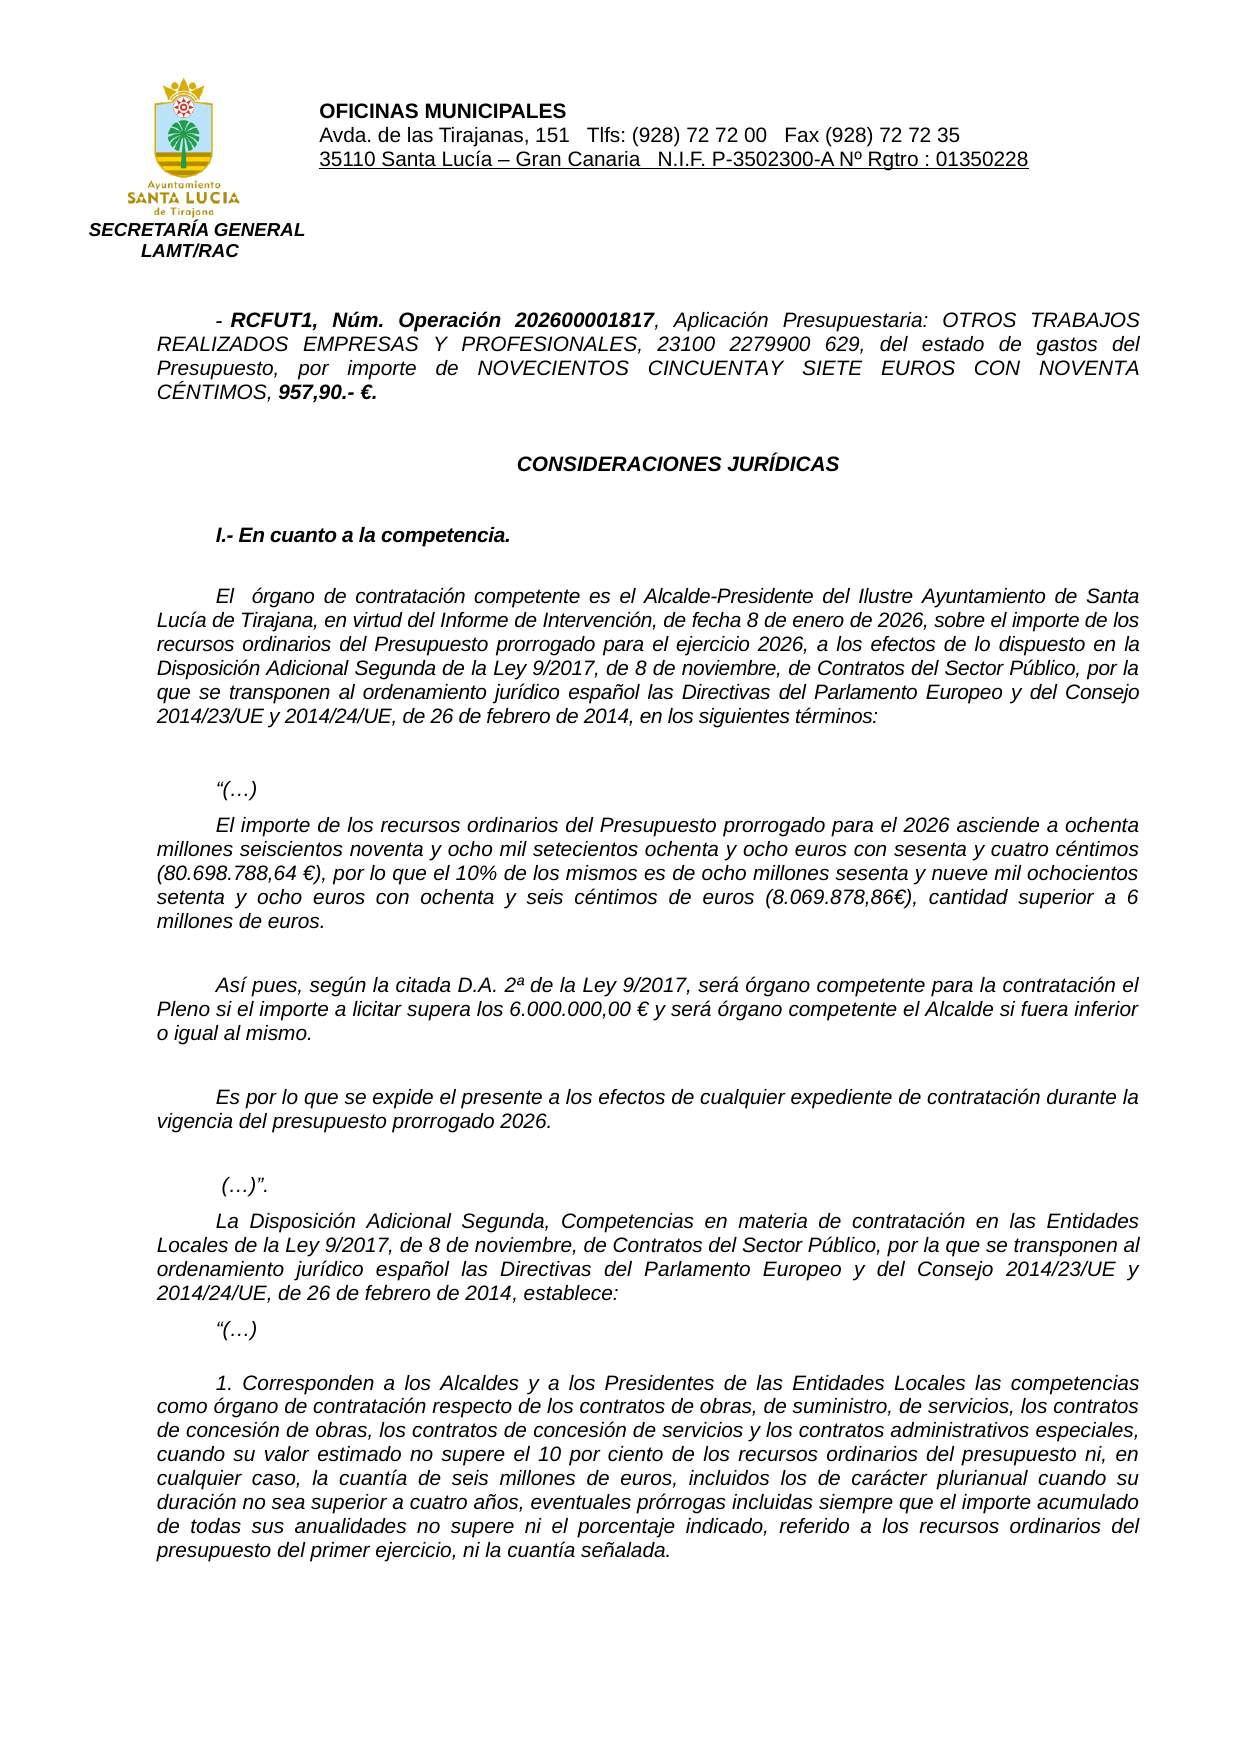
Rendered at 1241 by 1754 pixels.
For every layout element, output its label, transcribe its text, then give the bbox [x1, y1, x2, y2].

text “(…) [157, 1317, 1141, 1341]
text La Disposición Adicional Segunda, Competencias en materia de contratación en las Entidades Locales de la Ley 9/2017, de 8 de noviembre, de Contratos del Sector Público, por la que se transponen al ordenamiento jurídico español las Directivas del Parlamento Europeo y del Consejo 2014/23/UE y 2014/24/UE, de 26 de febrero de 2014, establece: [157, 1209, 1141, 1305]
text El órgano de contratación competente es el Alcalde-Presidente del Ilustre Ayuntamiento de Santa Lucía de Tirajana, en virtud del Informe de Intervención, de fecha 8 de enero de 2026, sobre el importe de los recursos ordinarios del Presupuesto prorrogado para el ejercicio 2026, a los efectos de lo dispuesto en la Disposición Adicional Segunda de la Ley 9/2017, de 8 de noviembre, de Contratos del Sector Público, por la que se transponen al ordenamiento jurídico español las Directivas del Parlamento Europeo y del Consejo 2014/23/UE y 2014/24/UE, de 26 de febrero de 2014, en los siguientes términos: [157, 584, 1141, 727]
text (…)”. [157, 1172, 1141, 1196]
text 1. Corresponden a los Alcaldes y a los Presidentes de las Entidades Locales las competencias como órgano de contratación respecto de los contratos de obras, de suministro, de servicios, los contratos de concesión de obras, los contratos de concesión de servicios y los contratos administrativos especiales, cuando su valor estimado no supere el 10 por ciento de los recursos ordinarios del presupuesto ni, en cualquier caso, la cuantía de seis millones de euros, incluidos los de carácter plurianual cuando su duración no sea superior a cuatro años, eventuales prórrogas incluidas siempre que el importe acumulado de todas sus anualidades no supere ni el porcentaje indicado, referido a los recursos ordinarios del presupuesto del primer ejercicio, ni la cuantía señalada. [157, 1370, 1141, 1562]
text “(…) [157, 776, 1141, 800]
text Así pues, según la citada D.A. 2ª de la Ley 9/2017, será órgano competente para la contratación el Pleno si el importe a licitar supera los 6.000.000,00 € y será órgano competente el Alcalde si fuera inferior o igual al mismo. [157, 973, 1141, 1044]
text I.- En cuanto a la competencia. [157, 523, 1141, 547]
list RCFUT1, Núm. Operación 202600001817, Aplicación Presupuestaria: OTROS TRABAJOS REALIZADOS EMPRESAS Y PROFESIONALES, 23100 2279900 629, del estado de gastos del Presupuesto, por importe de NOVECIENTOS CINCUENTAY SIETE EUROS CON NOVENTA CÉNTIMOS, 957,90.- €. [157, 307, 1141, 403]
text Es por lo que se expide el presente a los efectos de cualquier expediente de contratación durante la vigencia del presupuesto prorrogado 2026. [157, 1084, 1141, 1132]
text CONSIDERACIONES JURÍDICAS [157, 451, 1141, 475]
text El importe de los recursos ordinarios del Presupuesto prorrogado para el 2026 asciende a ochenta millones seiscientos noventa y ocho mil setecientos ochenta y ocho euros con sesenta y cuatro céntimos (80.698.788,64 €), por lo que el 10% de los mismos es de ocho millones sesenta y nueve mil ochocientos setenta y ocho euros con ochenta y seis céntimos de euros (8.069.878,86€), cantidad superior a 6 millones de euros. [157, 813, 1141, 933]
